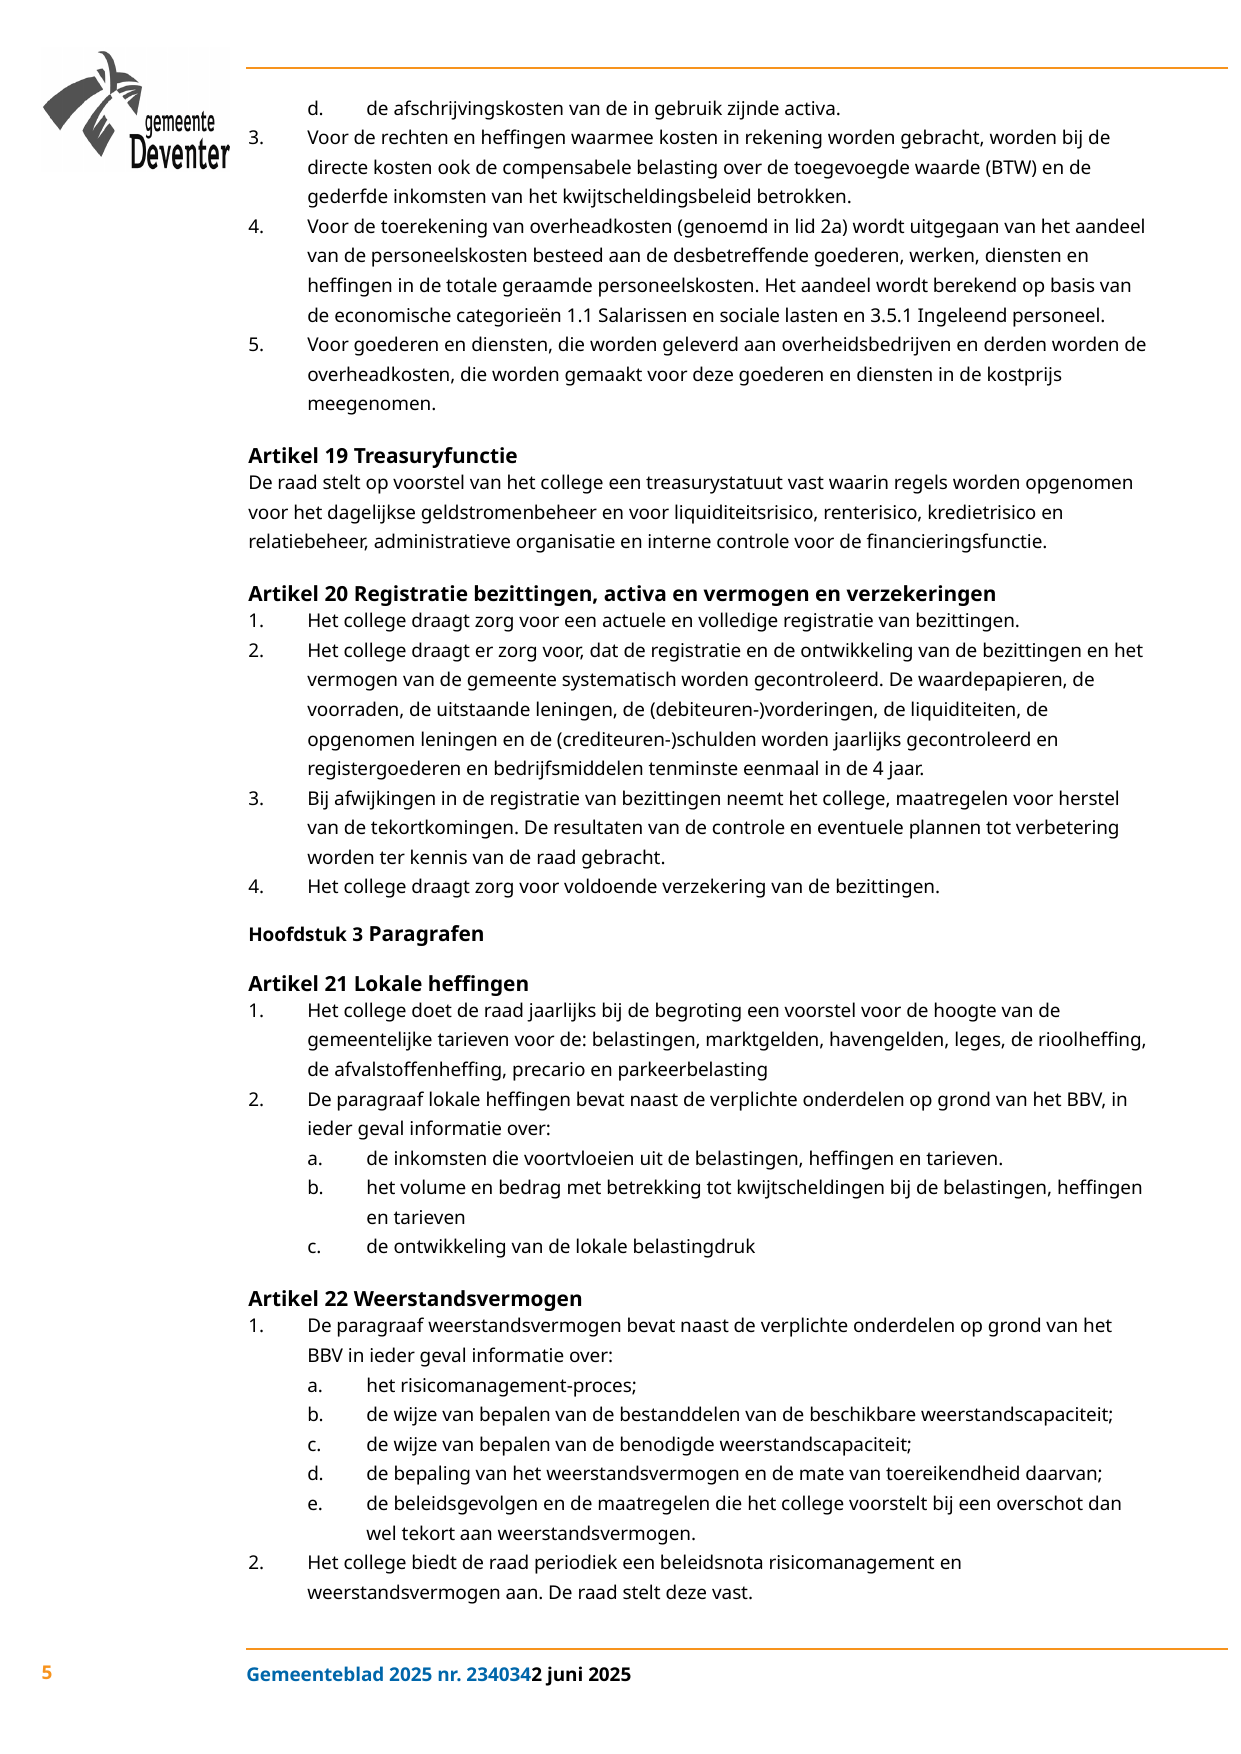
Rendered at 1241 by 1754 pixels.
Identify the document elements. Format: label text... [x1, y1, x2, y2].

list De paragraaf weerstandsvermogen bevat naast de verplichte onderdelen op grond van het BBV in ieder geval informatie over: [248, 1313, 1152, 1368]
list de inkomsten die voortvloeien uit de belastingen, heffingen en tarieven. [307, 1145, 1152, 1171]
list Het college draagt zorg voor voldoende verzekering van de bezittingen. [248, 874, 1152, 899]
text Artikel 20 Registratie bezittingen, activa en vermogen en verzekeringen [248, 579, 1152, 607]
list de ontwikkeling van de lokale belastingdruk [307, 1234, 1152, 1259]
text Hoofdstuk 3 Paragrafen [248, 919, 1152, 948]
list Voor goederen en diensten, die worden geleverd aan overheidsbedrijven en derden worden de overheadkosten, die worden gemaakt voor deze goederen en diensten in de kostprijs meegenomen. [248, 331, 1152, 416]
list Bij afwijkingen in de registratie van bezittingen neemt het college, maatregelen voor herstel van de tekortkomingen. De resultaten van de controle en eventuele plannen tot verbetering worden ter kennis van de raad gebracht. [248, 785, 1152, 870]
list de wijze van bepalen van de bestanddelen van de beschikbare weerstandscapaciteit; [307, 1401, 1152, 1427]
list het risicomanagement-proces; [307, 1372, 1152, 1397]
list Het college draagt er zorg voor, dat de registratie en de ontwikkeling van de bezittingen en het vermogen van de gemeente systematisch worden gecontroleerd. De waardepapieren, de voorraden, de uitstaande leningen, de (debiteuren-)vorderingen, de liquiditeiten, de opgenomen leningen en de (crediteuren-)schulden worden jaarlijks gecontroleerd en registergoederen en bedrijfsmiddelen tenminste eenmaal in de 4 jaar. [248, 637, 1152, 781]
list Voor de rechten en heffingen waarmee kosten in rekening worden gebracht, worden bij de directe kosten ook de compensabele belasting over de toegevoegde waarde (BTW) en de gederfde inkomsten van het kwijtscheldingsbeleid betrokken. [248, 124, 1152, 209]
text De raad stelt op voorstel van het college een treasurystatuut vast waarin regels worden opgenomen voor het dagelijkse geldstromenbeheer en voor liquiditeitsrisico, renterisico, kredietrisico en relatiebeheer, administratieve organisatie en interne controle voor de financieringsfunctie. [248, 469, 1152, 554]
list Voor de toerekening van overheadkosten (genoemd in lid 2a) wordt uitgegaan van het aandeel van de personeelskosten besteed aan de desbetreffende goederen, werken, diensten en heffingen in de totale geraamde personeelskosten. Het aandeel wordt berekend op basis van de economische categorieën 1.1 Salarissen en sociale lasten en 3.5.1 Ingeleend personeel. [248, 213, 1152, 328]
picture [41, 47, 231, 172]
list de wijze van bepalen van de benodigde weerstandscapaciteit; [307, 1431, 1152, 1457]
list de afschrijvingskosten van de in gebruik zijnde activa. [307, 95, 1152, 121]
text Artikel 22 Weerstandsvermogen [248, 1284, 1152, 1313]
list Het college doet de raad jaarlijks bij de begroting een voorstel voor de hoogte van de gemeentelijke tarieven voor de: belastingen, marktgelden, havengelden, leges, de rioolheffing, de afvalstoffenheffing, precario en parkeerbelasting [248, 997, 1152, 1082]
list Het college draagt zorg voor een actuele en volledige registratie van bezittingen. [248, 607, 1152, 633]
list de bepaling van het weerstandsvermogen en de mate van toereikendheid daarvan; [307, 1461, 1152, 1486]
list de beleidsgevolgen en de maatregelen die het college voorstelt bij een overschot dan wel tekort aan weerstandsvermogen. [307, 1490, 1152, 1545]
list het volume en bedrag met betrekking tot kwijtscheldingen bij de belastingen, heffingen en tarieven [307, 1174, 1152, 1230]
text Artikel 21 Lokale heffingen [248, 969, 1152, 997]
text Artikel 19 Treasuryfunctie [248, 441, 1152, 469]
list Het college biedt de raad periodiek een beleidsnota risicomanagement en weerstandsvermogen aan. De raad stelt deze vast. [248, 1549, 1152, 1604]
list De paragraaf lokale heffingen bevat naast de verplichte onderdelen op grond van het BBV, in ieder geval informatie over: [248, 1086, 1152, 1141]
